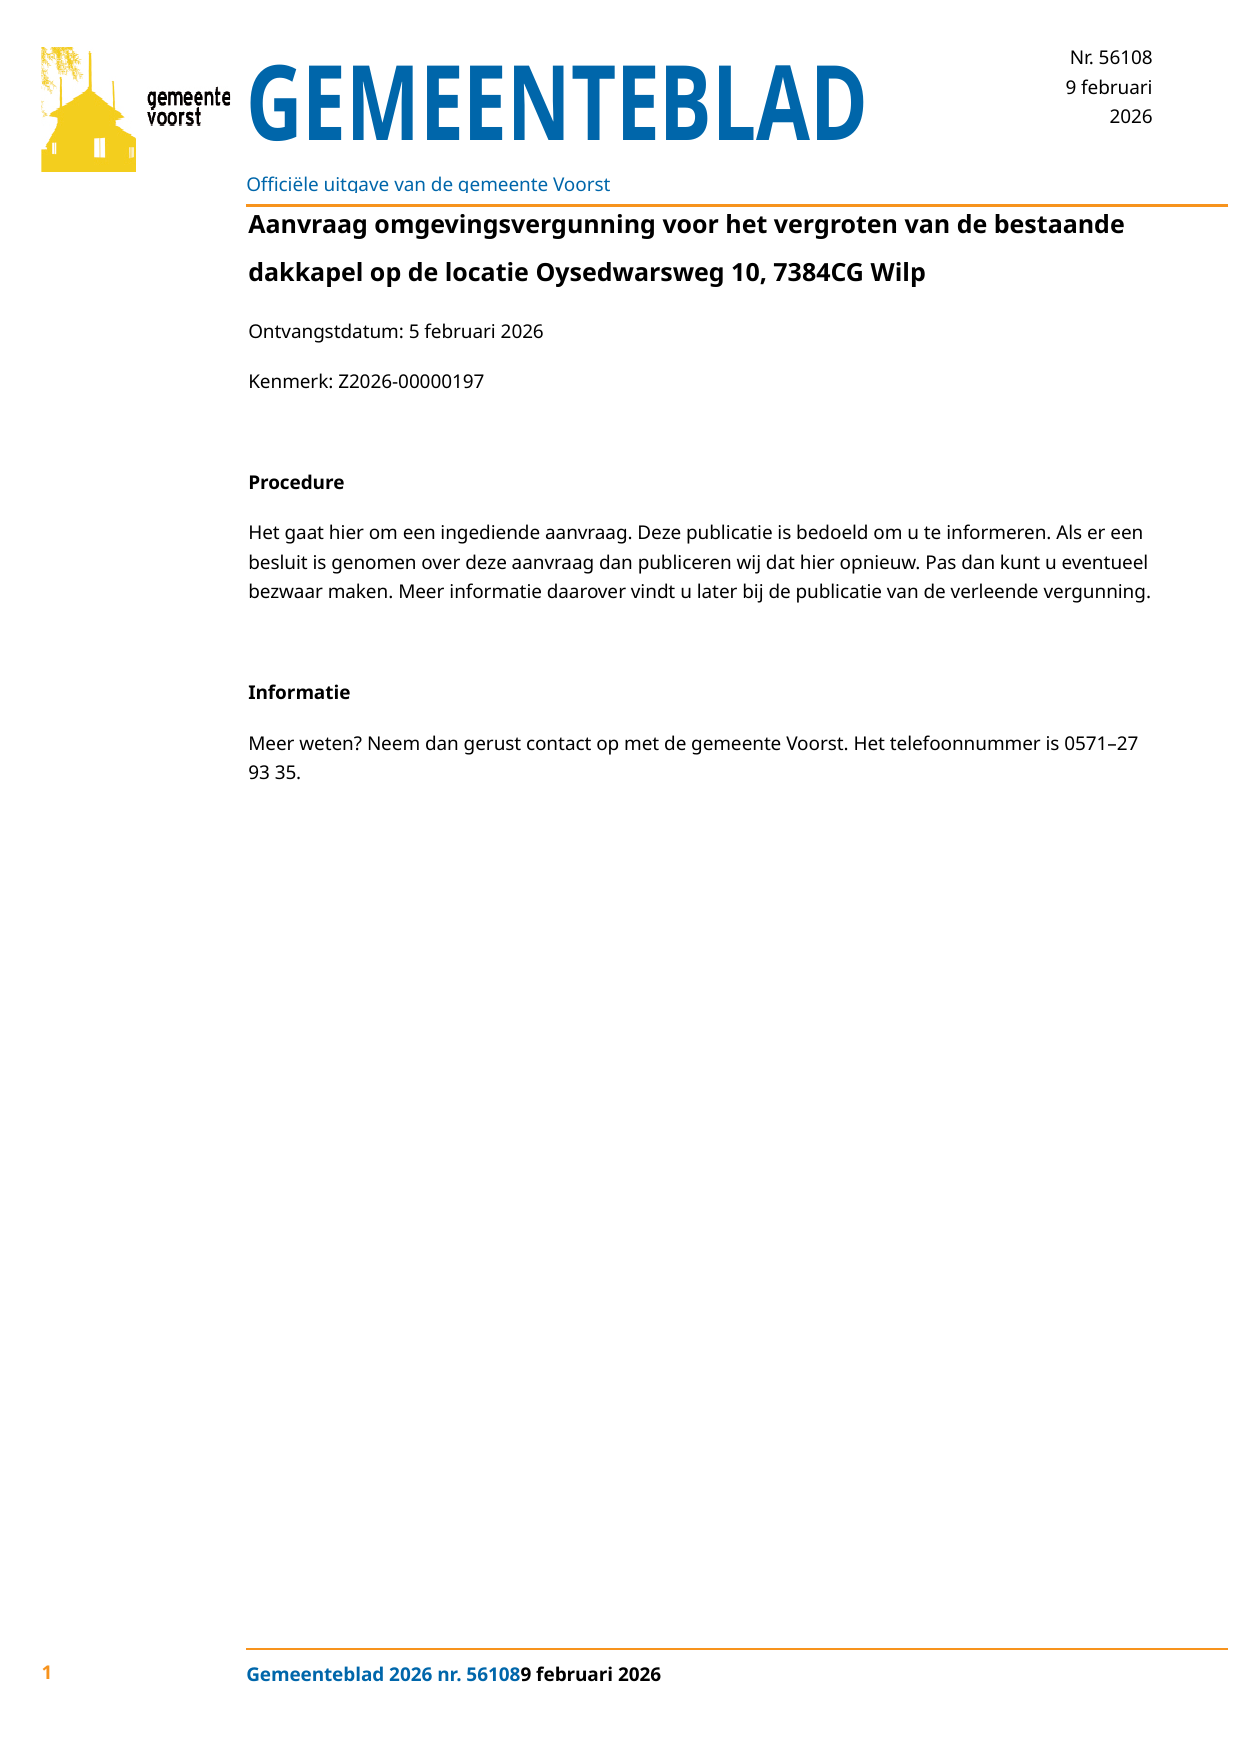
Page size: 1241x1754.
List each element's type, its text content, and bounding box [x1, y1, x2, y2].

text Ontvangstdatum: 5 februari 2026 [248, 318, 1152, 344]
picture [41, 47, 231, 172]
text Het gaat hier om een ingediende aanvraag. Deze publicatie is bedoeld om u te informeren. Als er een besluit is genomen over deze aanvraag dan publiceren wij dat hier opnieuw. Pas dan kunt u eventueel bezwaar maken. Meer informatie daarover vindt u later bij de publicatie van de verleende vergunning. [248, 519, 1152, 604]
text Kenmerk: Z2026-00000197 [248, 368, 1152, 394]
text Informatie [248, 679, 1152, 705]
text Procedure [248, 469, 1152, 495]
text Aanvraag omgevingsvergunning voor het vergroten van de bestaande dakkapel op de locatie Oysedwarsweg 10, 7384CG Wilp [248, 207, 1152, 288]
text Meer weten? Neem dan gerust contact op met de gemeente Voorst. Het telefoonnummer is 0571–27 93 35. [248, 730, 1152, 785]
